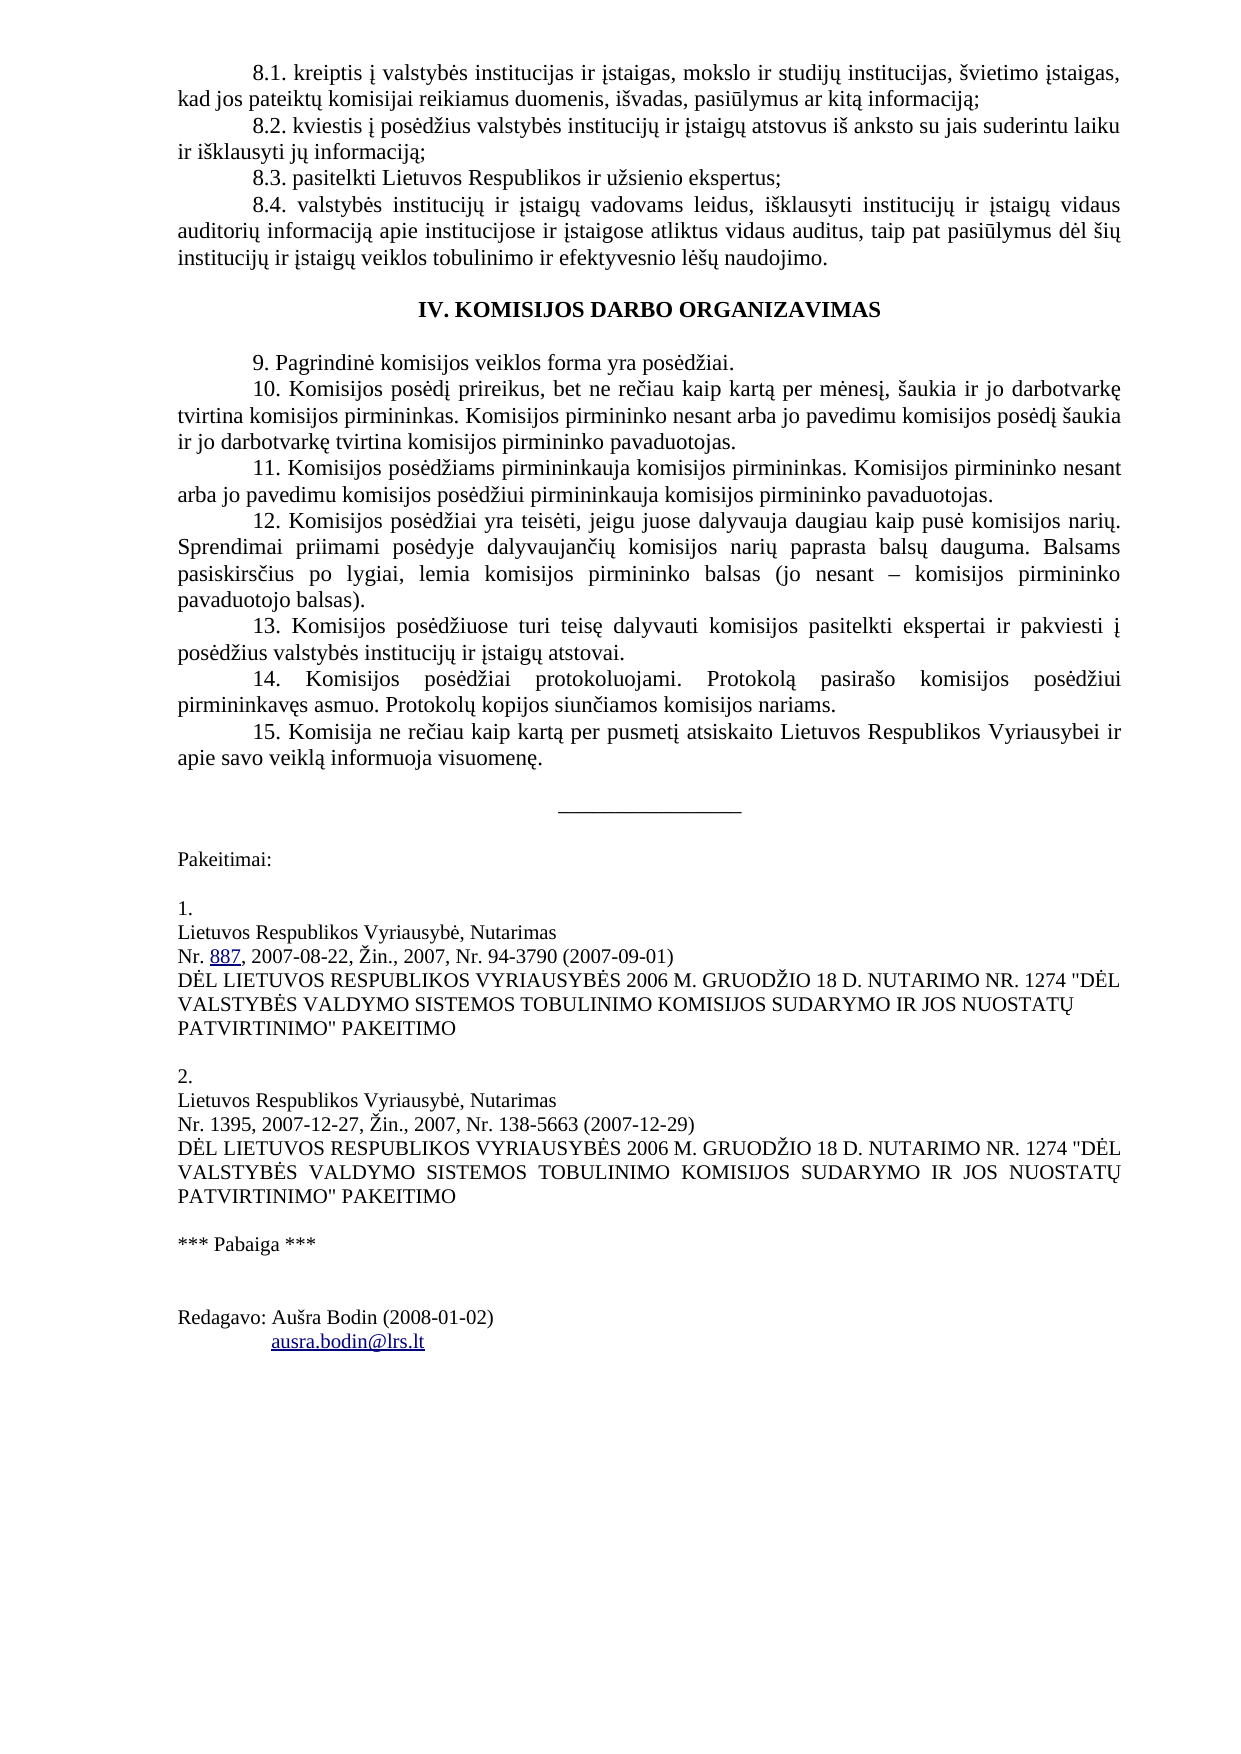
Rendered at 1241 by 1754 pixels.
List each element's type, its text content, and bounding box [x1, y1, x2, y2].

text 1. [177, 896, 1122, 919]
text 8.3. pasitelkti Lietuvos Respublikos ir užsienio ekspertus; [177, 164, 1122, 191]
text 12. Komisijos posėdžiai yra teisėti, jeigu juose dalyvauja daugiau kaip pusė komisijos narių. Sprendimai priimami posėdyje dalyvaujančių komisijos narių paprasta balsų dauguma. Balsams pasiskirsčius po lygiai, lemia komisijos pirmininko balsas (jo nesant – komisijos pirmininko pavaduotojo balsas). [177, 507, 1122, 612]
text Nr. 887, 2007-08-22, Žin., 2007, Nr. 94-3790 (2007-09-01) [177, 944, 1122, 968]
text DĖL LIETUVOS RESPUBLIKOS VYRIAUSYBĖS 2006 M. GRUODŽIO 18 D. NUTARIMO NR. 1274 "DĖL VALSTYBĖS VALDYMO SISTEMOS TOBULINIMO KOMISIJOS SUDARYMO IR JOS NUOSTATŲ PATVIRTINIMO" PAKEITIMO [177, 968, 1122, 1040]
text Redagavo: Aušra Bodin (2008-01-02) [177, 1304, 1122, 1329]
text 11. Komisijos posėdžiams pirmininkauja komisijos pirmininkas. Komisijos pirmininko nesant arba jo pavedimu komisijos posėdžiui pirmininkauja komisijos pirmininko pavaduotojas. [177, 454, 1122, 507]
text –––––––––––––––– [177, 797, 1122, 823]
text Pakeitimai: [177, 847, 1122, 871]
text 14. Komisijos posėdžiai protokoluojami. Protokolą pasirašo komisijos posėdžiui pirmininkavęs asmuo. Protokolų kopijos siunčiamos komisijos nariams. [177, 665, 1122, 718]
text Lietuvos Respublikos Vyriausybė, Nutarimas [177, 1088, 1122, 1112]
text 2. [177, 1064, 1122, 1088]
text 8.2. kviestis į posėdžius valstybės institucijų ir įstaigų atstovus iš anksto su jais suderintu laiku ir išklausyti jų informaciją; [177, 112, 1122, 164]
text DĖL LIETUVOS RESPUBLIKOS VYRIAUSYBĖS 2006 M. GRUODŽIO 18 D. NUTARIMO NR. 1274 "DĖL VALSTYBĖS VALDYMO SISTEMOS TOBULINIMO KOMISIJOS SUDARYMO IR JOS NUOSTATŲ PATVIRTINIMO" PAKEITIMO [177, 1136, 1122, 1208]
text Nr. 1395, 2007-12-27, Žin., 2007, Nr. 138-5663 (2007-12-29) [177, 1112, 1122, 1136]
text 10. Komisijos posėdį prireikus, bet ne rečiau kaip kartą per mėnesį, šaukia ir jo darbotvarkę tvirtina komisijos pirmininkas. Komisijos pirmininko nesant arba jo pavedimu komisijos posėdį šaukia ir jo darbotvarkę tvirtina komisijos pirmininko pavaduotojas. [177, 375, 1122, 454]
text ausra.bodin@lrs.lt [177, 1329, 1122, 1353]
text 9. Pagrindinė komisijos veiklos forma yra posėdžiai. [177, 349, 1122, 375]
text *** Pabaiga *** [177, 1232, 1122, 1256]
text 8.4. valstybės institucijų ir įstaigų vadovams leidus, išklausyti institucijų ir įstaigų vidaus auditorių informaciją apie institucijose ir įstaigose atliktus vidaus auditus, taip pat pasiūlymus dėl šių institucijų ir įstaigų veiklos tobulinimo ir efektyvesnio lėšų naudojimo. [177, 191, 1122, 270]
text 8.1. kreiptis į valstybės institucijas ir įstaigas, mokslo ir studijų institucijas, švietimo įstaigas, kad jos pateiktų komisijai reikiamus duomenis, išvadas, pasiūlymus ar kitą informaciją; [177, 59, 1122, 112]
text Lietuvos Respublikos Vyriausybė, Nutarimas [177, 919, 1122, 944]
text 13. Komisijos posėdžiuose turi teisę dalyvauti komisijos pasitelkti ekspertai ir pakviesti į posėdžius valstybės institucijų ir įstaigų atstovai. [177, 612, 1122, 665]
text IV. KOMISIJOS DARBO ORGANIZAVIMAS [177, 296, 1122, 323]
text 15. Komisija ne rečiau kaip kartą per pusmetį atsiskaito Lietuvos Respublikos Vyriausybei ir apie savo veiklą informuoja visuomenę. [177, 718, 1122, 771]
